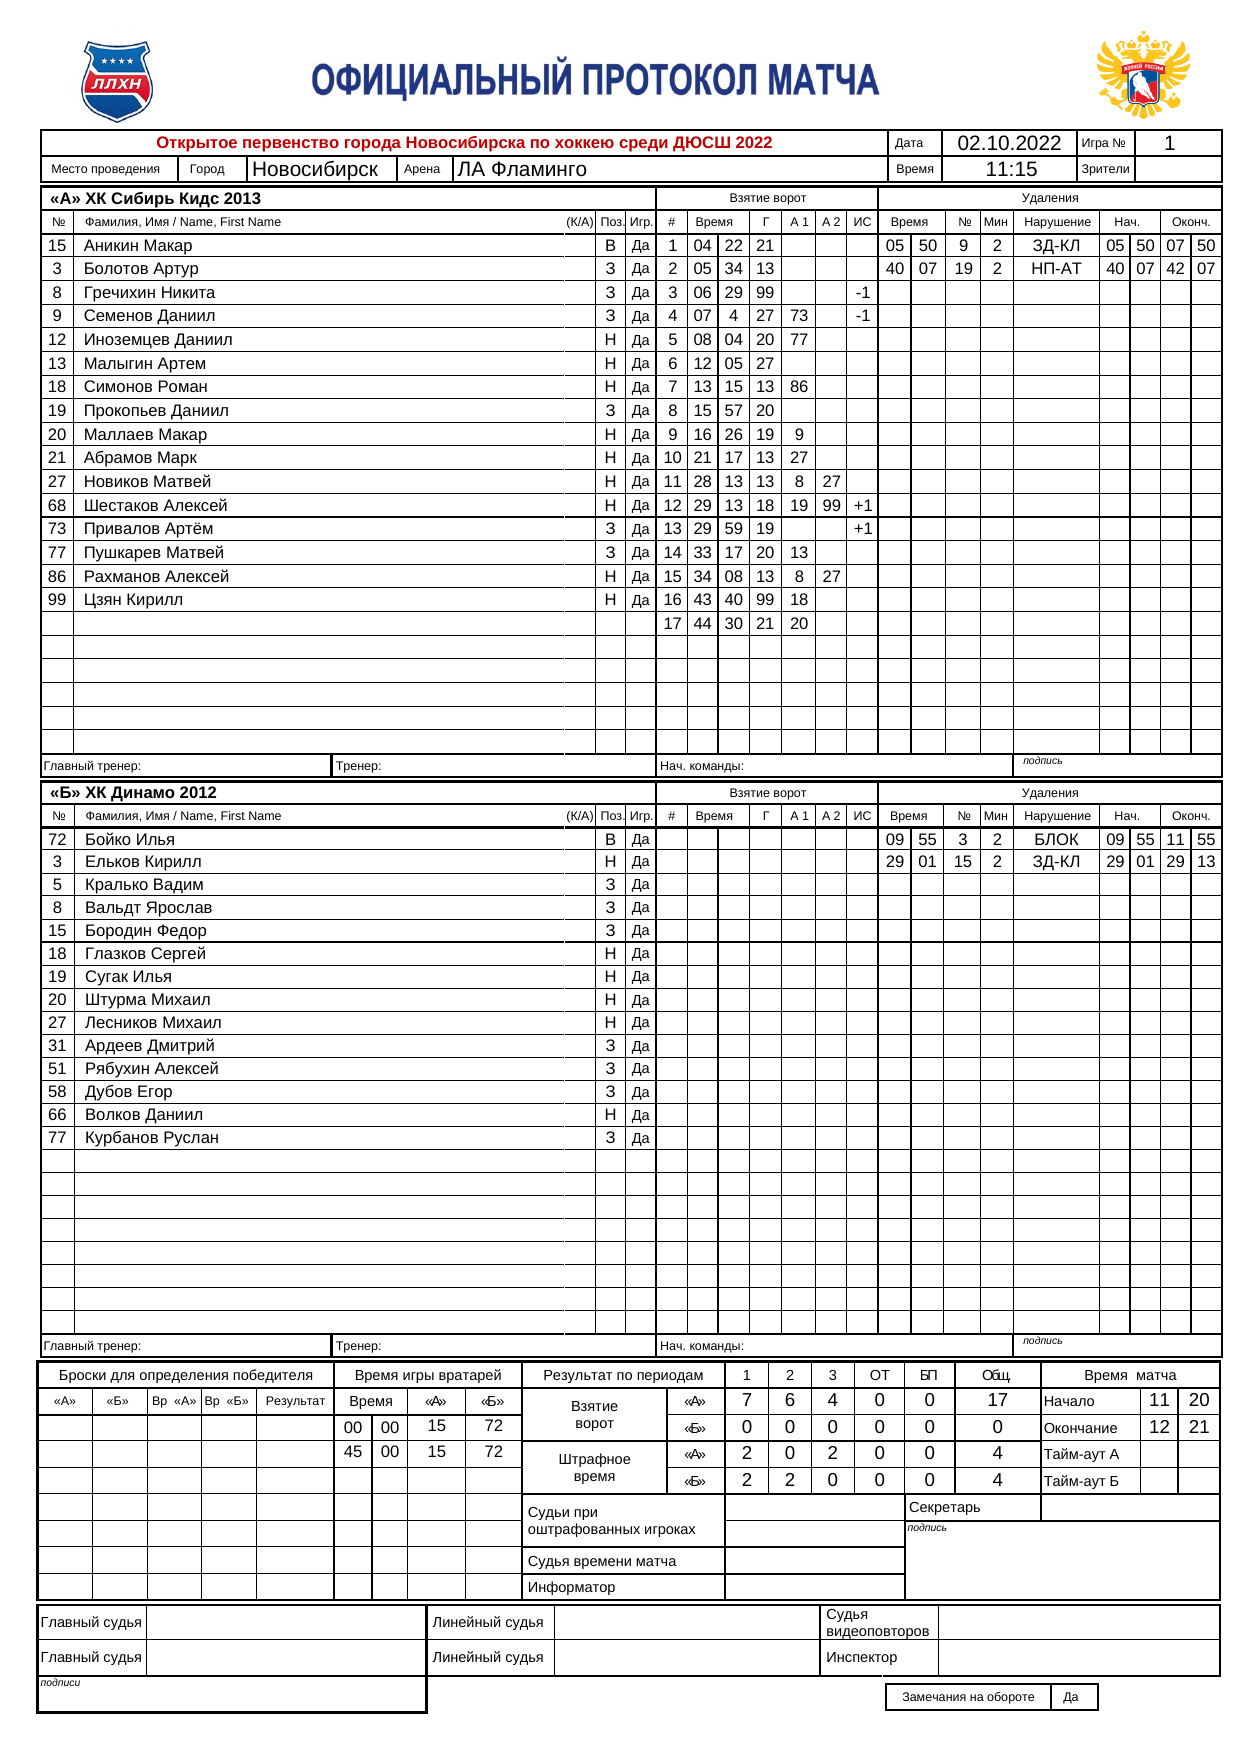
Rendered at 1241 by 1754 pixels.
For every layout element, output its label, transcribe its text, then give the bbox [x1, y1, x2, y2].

table_cell [688, 730, 717, 753]
table_cell [879, 1288, 910, 1310]
table_cell [1100, 730, 1129, 753]
table_cell 29 [1100, 850, 1129, 872]
table_cell [981, 470, 1013, 493]
table_cell 08 [719, 565, 749, 587]
table_cell Поз. [596, 211, 625, 233]
table_cell Да [626, 874, 655, 895]
table_cell [1014, 659, 1099, 682]
table_cell [1014, 518, 1099, 540]
table_cell [1131, 943, 1160, 964]
table_cell Н [596, 1012, 625, 1033]
table_cell З [596, 305, 625, 327]
table_cell 34 [688, 565, 717, 587]
table_cell 01 [1131, 850, 1160, 872]
table_cell 57 [719, 399, 749, 422]
table_cell [750, 920, 781, 941]
table_cell [555, 1606, 819, 1639]
table_cell [816, 588, 846, 611]
table_cell З [596, 518, 625, 540]
table_cell Штурма Михаил [75, 989, 564, 1011]
table_cell Арена [398, 157, 452, 181]
table_cell [981, 943, 1013, 964]
table_cell [1014, 446, 1099, 469]
table_cell [847, 1035, 877, 1057]
table_cell [1014, 1150, 1099, 1172]
table_cell [816, 1058, 846, 1079]
picture [5, 28, 1197, 129]
table_cell [946, 376, 980, 398]
table_cell [1100, 1104, 1129, 1126]
table_cell [202, 1574, 256, 1599]
table_cell Иноземцев Даниил [74, 328, 564, 351]
table_cell [750, 989, 781, 1011]
table_cell [555, 1640, 819, 1675]
table_cell [981, 920, 1013, 941]
table_cell 08 [688, 328, 717, 351]
table_cell [657, 920, 687, 941]
table_cell [816, 920, 846, 941]
table_cell Ардеев Дмитрий [75, 1035, 564, 1057]
table_cell [596, 1288, 625, 1310]
table_cell [879, 659, 910, 682]
table_cell [912, 1196, 943, 1218]
table_cell [1131, 707, 1160, 729]
table_cell [1014, 305, 1099, 327]
table_cell 05 [719, 352, 749, 374]
table_cell [981, 565, 1013, 587]
table_cell 15 [944, 850, 980, 872]
table_cell 1 [657, 235, 687, 256]
table_cell [879, 1012, 910, 1033]
table_cell [1014, 707, 1099, 729]
table_cell [816, 966, 846, 987]
table_cell Вр «Б» [202, 1389, 256, 1413]
table_cell «Б» [93, 1389, 147, 1413]
table_cell [1014, 1058, 1099, 1079]
table_cell [981, 352, 1013, 374]
table_cell [883, 1677, 1220, 1681]
table_cell [1100, 896, 1129, 918]
table_cell 20 [750, 541, 781, 564]
table_cell [912, 518, 945, 540]
table_cell А 2 [816, 805, 846, 826]
table_header Броски для определения победителя [39, 1363, 333, 1387]
table_cell 07 [1161, 235, 1190, 256]
table_cell 17 [956, 1389, 1040, 1413]
table_cell [981, 328, 1013, 351]
table_cell [565, 328, 595, 351]
table_cell 45 [335, 1441, 371, 1467]
table_cell 17 [719, 446, 749, 469]
table_cell ЗД-КЛ [1014, 850, 1099, 872]
table_cell 68 [42, 494, 73, 516]
table_cell [912, 612, 945, 634]
table_cell Ельков Кирилл [75, 850, 564, 872]
table_cell 2 [726, 1468, 768, 1493]
table_cell [816, 1127, 846, 1149]
table_cell [1136, 157, 1221, 181]
table_cell [1161, 989, 1190, 1011]
table_cell [1100, 874, 1129, 895]
table_cell [816, 1311, 846, 1333]
table_cell [42, 707, 73, 729]
table_cell [944, 1127, 980, 1149]
table_cell [1131, 494, 1160, 516]
table_cell [719, 636, 749, 658]
table_cell [1131, 1150, 1160, 1172]
table_cell Да [626, 328, 655, 351]
table_cell БЛОК [1014, 829, 1099, 849]
table_cell [1014, 376, 1099, 398]
table_cell 22 [719, 235, 749, 256]
table_cell [719, 920, 749, 941]
table_cell [879, 1311, 910, 1333]
table_cell [1161, 328, 1190, 351]
table_cell 73 [42, 518, 73, 540]
table_cell [1131, 1058, 1160, 1079]
table_cell Зрители [1078, 157, 1134, 181]
table_cell [981, 1035, 1013, 1057]
table_cell 9 [42, 305, 73, 327]
table_cell [782, 352, 815, 374]
table_cell [1131, 1081, 1160, 1103]
table_cell [1014, 989, 1099, 1011]
table_cell [1131, 1035, 1160, 1057]
table_cell 26 [719, 423, 749, 445]
table_cell [719, 1288, 749, 1310]
table_cell Да [626, 1058, 655, 1079]
table_cell [726, 1548, 904, 1573]
table_cell [688, 1196, 717, 1218]
table_cell [596, 1173, 625, 1195]
table_cell [939, 1606, 1219, 1639]
table_cell [1014, 1012, 1099, 1033]
table_cell [946, 518, 980, 540]
table_cell [782, 1127, 815, 1149]
table_cell [408, 1521, 465, 1546]
table_cell [1100, 588, 1129, 611]
table_cell 40 [879, 257, 910, 280]
table_header Взятие ворот [657, 188, 877, 209]
table_cell [944, 943, 980, 964]
table_cell [565, 730, 595, 753]
table_cell ЛА Фламинго [454, 157, 887, 181]
table_cell [912, 730, 945, 753]
table_cell № [944, 805, 980, 826]
table_cell Да [626, 1104, 655, 1126]
table_cell [944, 874, 980, 895]
table_cell [782, 235, 815, 256]
table_cell [816, 896, 846, 918]
table_cell [1161, 376, 1190, 398]
table_cell [626, 659, 655, 682]
table_cell [657, 730, 687, 753]
table_cell [148, 1441, 201, 1467]
table_cell [1192, 1219, 1221, 1241]
table_cell Тренер: [333, 755, 655, 776]
table_cell 55 [1192, 829, 1221, 849]
table_cell Да [626, 1127, 655, 1149]
table_header Игра № [1078, 131, 1134, 155]
table_cell [1161, 541, 1190, 564]
table_cell [565, 896, 595, 918]
table_cell [981, 1127, 1013, 1149]
table_cell [879, 920, 910, 941]
table_cell [75, 1288, 564, 1310]
table_cell [879, 494, 910, 516]
table_cell [981, 896, 1013, 918]
table_cell [408, 1574, 465, 1599]
table_cell [879, 423, 910, 445]
table_cell Волков Даниил [75, 1104, 564, 1126]
table_cell [688, 1035, 717, 1057]
table_cell [816, 281, 846, 303]
table_cell [981, 588, 1013, 611]
table_cell 09 [1100, 829, 1129, 849]
table_cell [944, 1150, 980, 1172]
table_cell [912, 328, 945, 351]
table_cell [847, 588, 877, 611]
table_cell [816, 1173, 846, 1195]
table_cell [816, 1288, 846, 1310]
table_cell Н [596, 989, 625, 1011]
table_cell [782, 989, 815, 1011]
table_cell [42, 1219, 74, 1241]
table_cell 19 [42, 966, 74, 987]
table_cell [657, 1081, 687, 1103]
table_cell [816, 399, 846, 422]
table_cell Привалов Артём [74, 518, 564, 540]
table_cell [147, 1606, 425, 1639]
table_cell [657, 1311, 687, 1333]
table_cell [944, 1035, 980, 1057]
table_cell [1131, 920, 1160, 941]
table_cell 14 [657, 541, 687, 564]
table_cell подпись [1014, 755, 1221, 776]
table_cell -1 [847, 305, 877, 327]
table_cell [879, 1173, 910, 1195]
table_cell 3 [944, 829, 980, 849]
table_cell [847, 1104, 877, 1126]
table_cell [626, 1196, 655, 1218]
table_cell [816, 829, 846, 849]
table_cell Г [750, 805, 781, 826]
table_cell 43 [688, 588, 717, 611]
table_cell [750, 707, 781, 729]
table_cell [981, 1058, 1013, 1079]
table_header 2 [769, 1363, 811, 1387]
table_cell [39, 1574, 92, 1599]
table_cell 0 [812, 1468, 854, 1493]
table_cell 04 [688, 235, 717, 256]
table_cell Штрафное время [523, 1442, 666, 1493]
table_cell 20 [1179, 1389, 1219, 1413]
table_cell Время [688, 805, 749, 826]
table_cell [847, 470, 877, 493]
table_cell [847, 1265, 877, 1287]
table_cell Время [889, 157, 941, 181]
table_cell [750, 636, 781, 658]
table_cell [750, 1058, 781, 1079]
table_cell [719, 659, 749, 682]
table_cell [816, 1081, 846, 1103]
table_cell Н [596, 423, 625, 445]
table_cell 8 [42, 896, 74, 918]
table_cell [1131, 376, 1160, 398]
table_cell [750, 1012, 781, 1033]
table_cell [912, 636, 945, 658]
table_cell [688, 1242, 717, 1264]
table_cell [1161, 1242, 1190, 1264]
table_cell [688, 966, 717, 987]
table_cell [565, 1058, 595, 1079]
table_cell [944, 989, 980, 1011]
table_cell [946, 446, 980, 469]
table_cell [1014, 612, 1099, 634]
table_cell [1179, 1468, 1219, 1493]
table_cell [688, 1104, 717, 1126]
table_cell З [596, 1035, 625, 1057]
table_cell [782, 257, 815, 280]
table_cell [750, 1242, 781, 1264]
table_cell 0 [905, 1389, 954, 1413]
table_cell [750, 1150, 781, 1172]
table_cell [74, 636, 564, 658]
table_cell [981, 281, 1013, 303]
table_cell Да [626, 352, 655, 374]
table_cell [847, 989, 877, 1011]
table_cell [816, 707, 846, 729]
table_cell 29 [688, 518, 717, 540]
table_cell (К/А) [565, 211, 595, 233]
table_cell [1192, 1127, 1221, 1149]
table_cell 29 [688, 494, 717, 516]
table_cell 99 [42, 588, 73, 611]
table_cell 99 [750, 281, 781, 303]
table_cell [946, 636, 980, 658]
table_cell [1100, 494, 1129, 516]
table_cell «Б» [668, 1415, 724, 1440]
table_cell [816, 1035, 846, 1057]
table_cell Сугак Илья [75, 966, 564, 987]
table_cell [912, 683, 945, 706]
table_cell [981, 1265, 1013, 1287]
table_cell [74, 730, 564, 753]
table_cell 12 [1141, 1415, 1177, 1440]
table_cell [1131, 636, 1160, 658]
table_cell [657, 1035, 687, 1057]
table_cell Судья видеоповторов [821, 1606, 938, 1639]
table_cell [879, 1265, 910, 1287]
table_cell Да [626, 281, 655, 303]
table_cell [1014, 352, 1099, 374]
table_cell Время [879, 805, 943, 826]
table_cell 0 [905, 1415, 954, 1440]
table_cell [1131, 565, 1160, 587]
table_cell [719, 1196, 749, 1218]
table_cell 11 [657, 470, 687, 493]
table_cell В [596, 829, 625, 849]
table_cell Да [626, 920, 655, 941]
table_cell [42, 683, 73, 706]
table_cell 05 [1100, 235, 1129, 256]
table_cell [1161, 423, 1190, 445]
table_cell [719, 1219, 749, 1241]
table_cell 0 [855, 1442, 904, 1467]
table_cell [1131, 1012, 1160, 1033]
table_cell [847, 423, 877, 445]
table_cell [912, 1242, 943, 1264]
table_cell З [596, 1127, 625, 1149]
table_cell [565, 943, 595, 964]
table_cell [42, 730, 73, 753]
table_cell [944, 1219, 980, 1241]
table_cell [944, 1081, 980, 1103]
table_cell Главный судья [39, 1606, 146, 1639]
table_cell [847, 920, 877, 941]
table_cell Абрамов Марк [74, 446, 564, 469]
table_cell [688, 1173, 717, 1195]
table_cell [202, 1441, 256, 1467]
table_cell Линейный судья [428, 1640, 554, 1675]
table_cell [466, 1574, 521, 1599]
table_cell [912, 943, 943, 964]
table_cell [782, 683, 815, 706]
table_cell [912, 874, 943, 895]
table_cell [1161, 707, 1190, 729]
table_cell [93, 1494, 147, 1520]
table_cell 7 [726, 1389, 768, 1413]
table_cell [565, 612, 595, 634]
table_cell [1161, 588, 1190, 611]
table_cell Н [596, 494, 625, 516]
table_cell [981, 966, 1013, 987]
table_cell [565, 470, 595, 493]
table_cell [147, 1640, 425, 1675]
table_cell [847, 399, 877, 422]
table_cell [1161, 1288, 1190, 1310]
table_cell Кралько Вадим [75, 874, 564, 895]
table_cell [782, 1311, 815, 1333]
table_header Время игры вратарей [335, 1363, 521, 1387]
table_cell [719, 1265, 749, 1287]
table_cell Да [626, 1012, 655, 1033]
table_cell [750, 1311, 781, 1333]
table_cell 29 [879, 850, 910, 872]
table_cell [688, 707, 717, 729]
table_cell [782, 1035, 815, 1057]
table_cell Болотов Артур [74, 257, 564, 280]
table_cell [946, 541, 980, 564]
table_cell [1014, 565, 1099, 587]
table_cell [1161, 399, 1190, 422]
table_cell ЗД-КЛ [1014, 235, 1099, 256]
table_header Да [1052, 1685, 1097, 1709]
table_cell +1 [847, 518, 877, 540]
table_cell [879, 1127, 910, 1149]
table_cell [782, 1219, 815, 1241]
table_cell [596, 636, 625, 658]
table_cell [816, 305, 846, 327]
table_cell [565, 1288, 595, 1310]
table_cell [816, 1242, 846, 1264]
table_cell Да [626, 565, 655, 587]
table_cell [1192, 305, 1221, 327]
table_cell [912, 423, 945, 445]
table_cell [39, 1494, 92, 1520]
table_cell [879, 874, 910, 895]
table_cell [1192, 470, 1221, 493]
table_cell Окончание [1042, 1415, 1140, 1440]
table_cell [726, 1575, 904, 1599]
table_cell [596, 707, 625, 729]
table_cell [1131, 659, 1160, 682]
table_cell [847, 874, 877, 895]
table_cell 8 [657, 399, 687, 422]
table_cell [373, 1468, 407, 1493]
table_cell 12 [42, 328, 73, 351]
table_cell [847, 446, 877, 469]
table_cell [816, 518, 846, 540]
table_cell [626, 1242, 655, 1264]
table_cell Симонов Роман [74, 376, 564, 398]
table_cell 06 [688, 281, 717, 303]
table_cell [565, 423, 595, 445]
table_cell [719, 1012, 749, 1033]
table_cell 31 [42, 1035, 74, 1057]
table_cell [816, 1219, 846, 1241]
table_cell 27 [816, 470, 846, 493]
table_cell [688, 1311, 717, 1333]
table_cell [847, 1127, 877, 1149]
table_cell [1192, 943, 1221, 964]
table_cell 15 [408, 1416, 465, 1440]
table_cell [657, 943, 687, 964]
table_cell [657, 707, 687, 729]
table_cell [596, 730, 625, 753]
table_cell [657, 659, 687, 682]
table_cell [657, 1173, 687, 1195]
table_cell [879, 281, 910, 303]
table_cell [1131, 896, 1160, 918]
table_cell Шестаков Алексей [74, 494, 564, 516]
table_cell 21 [42, 446, 73, 469]
table_cell [373, 1521, 407, 1546]
table_cell [981, 494, 1013, 516]
table_cell [1131, 612, 1160, 634]
table_cell [257, 1547, 333, 1573]
table_cell [719, 989, 749, 1011]
table_cell 27 [816, 565, 846, 587]
table_cell [565, 989, 595, 1011]
table_cell [912, 707, 945, 729]
table_cell [1100, 612, 1129, 634]
table_cell [816, 989, 846, 1011]
table_cell [782, 399, 815, 422]
table_cell [719, 730, 749, 753]
table_cell [565, 1012, 595, 1033]
table_cell [1131, 305, 1160, 327]
table_cell 4 [956, 1442, 1040, 1467]
table_cell [335, 1494, 371, 1520]
table_cell 27 [750, 305, 781, 327]
table_cell Тренер: [333, 1335, 655, 1356]
table_cell [946, 494, 980, 516]
table_cell [626, 1311, 655, 1333]
table_cell Н [596, 470, 625, 493]
table_cell 77 [42, 1127, 74, 1149]
table_cell [1100, 683, 1129, 706]
table_cell [1192, 1150, 1221, 1172]
table_cell [335, 1547, 371, 1573]
table_cell [1161, 1012, 1190, 1033]
table_cell [1099, 1682, 1220, 1711]
table_cell [373, 1494, 407, 1520]
table_cell Да [626, 235, 655, 256]
table_cell [847, 829, 877, 849]
table_cell [750, 683, 781, 706]
table_cell [1100, 376, 1129, 398]
table_cell [879, 1081, 910, 1103]
table_cell [1014, 423, 1099, 445]
table_cell [1100, 943, 1129, 964]
table_cell [596, 659, 625, 682]
table_cell [596, 1265, 625, 1287]
table_cell Н [596, 565, 625, 587]
table_cell 73 [782, 305, 815, 327]
table_cell Игр. [626, 211, 655, 233]
table_cell [879, 966, 910, 987]
table_cell Нач. команды: [657, 755, 1012, 776]
table_cell [688, 683, 717, 706]
table_header Открытое первенство города Новосибирска по хоккею среди ДЮСШ 2022 [42, 131, 887, 155]
table_cell «А» [668, 1442, 724, 1467]
table_cell [816, 328, 846, 351]
table_cell 20 [42, 423, 73, 445]
table_cell Г [750, 211, 781, 233]
table_cell [847, 235, 877, 256]
table_cell [626, 636, 655, 658]
table_cell № [42, 805, 74, 826]
table_cell [719, 1150, 749, 1172]
table_cell [626, 1173, 655, 1195]
table_cell Глазков Сергей [75, 943, 564, 964]
table_cell 13 [719, 494, 749, 516]
table_cell [750, 966, 781, 987]
table_cell [912, 1012, 943, 1033]
table_cell [1014, 636, 1099, 658]
table_cell [1161, 1219, 1190, 1241]
table_cell В [596, 235, 625, 256]
table_cell [939, 1640, 1219, 1675]
table_cell 0 [812, 1415, 854, 1440]
table_cell [879, 565, 910, 587]
table_cell [750, 1081, 781, 1103]
table_cell 7 [657, 376, 687, 398]
table_cell [688, 1081, 717, 1103]
table_cell [565, 257, 595, 280]
table_cell [1131, 328, 1160, 351]
table_cell [1131, 281, 1160, 303]
table_cell 07 [912, 257, 945, 280]
table_cell [879, 446, 910, 469]
table_cell [847, 612, 877, 634]
table_cell [879, 896, 910, 918]
table_cell [75, 1242, 564, 1264]
table_cell 18 [42, 376, 73, 398]
table_cell Малыгин Артем [74, 352, 564, 374]
table_header «А» ХК Сибирь Кидс 2013 [42, 188, 655, 209]
table_cell [1131, 1265, 1160, 1287]
table_cell Бородин Федор [75, 920, 564, 941]
table_cell [1161, 1265, 1190, 1287]
table_header Замечания на обороте [887, 1685, 1050, 1709]
table_cell 55 [1131, 829, 1160, 849]
table_cell 66 [42, 1104, 74, 1126]
table_cell [1014, 896, 1099, 918]
table_cell 12 [657, 494, 687, 516]
table_cell [1100, 1035, 1129, 1057]
table_cell [946, 683, 980, 706]
table_cell 11:15 [943, 157, 1076, 181]
table_cell [257, 1416, 333, 1440]
table_cell [847, 1311, 877, 1333]
table_cell [466, 1547, 521, 1573]
table_cell [1131, 874, 1160, 895]
table_cell 9 [946, 235, 980, 256]
table_cell 27 [782, 446, 815, 469]
table_cell [981, 636, 1013, 658]
table_cell [719, 850, 749, 872]
table_cell 77 [42, 541, 73, 564]
table_header Удаления [879, 783, 1221, 803]
table_cell [816, 1150, 846, 1172]
table_cell [719, 1058, 749, 1079]
table_cell А 2 [816, 211, 846, 233]
table_cell [847, 1242, 877, 1264]
table_cell [1131, 588, 1160, 611]
table_cell 20 [750, 399, 781, 422]
table_cell [719, 1173, 749, 1195]
table_cell Судья времени матча [523, 1548, 724, 1573]
table_cell НП-АТ [1014, 257, 1099, 280]
table_cell Да [626, 829, 655, 849]
table_cell [565, 494, 595, 516]
table_cell [688, 829, 717, 849]
table_cell [1014, 943, 1099, 964]
table_cell [981, 446, 1013, 469]
table_cell [1192, 966, 1221, 987]
table_cell [981, 1196, 1013, 1218]
table_cell [466, 1468, 521, 1493]
table_cell 2 [769, 1468, 811, 1493]
table_cell [657, 850, 687, 872]
table_cell Да [626, 966, 655, 987]
table_cell [912, 399, 945, 422]
table_cell Нач. [1100, 211, 1160, 233]
table_cell [816, 423, 846, 445]
table_cell [879, 352, 910, 374]
table_cell [202, 1416, 256, 1440]
table_cell 12 [688, 352, 717, 374]
table_cell [1192, 730, 1221, 753]
table_cell [596, 1242, 625, 1264]
table_cell [847, 730, 877, 753]
table_cell [981, 1081, 1013, 1103]
table_cell [148, 1494, 201, 1520]
table_cell [1131, 1311, 1160, 1333]
table_cell [1161, 352, 1190, 374]
table_cell [1192, 352, 1221, 374]
table_cell № [42, 211, 73, 233]
table_cell Взятие ворот [523, 1389, 666, 1440]
table_cell [335, 1468, 371, 1493]
table_cell [1100, 920, 1129, 941]
table_cell [373, 1574, 407, 1599]
table_cell [1192, 423, 1221, 445]
table_cell [1161, 659, 1190, 682]
table_cell «А» [408, 1389, 465, 1413]
table_cell [1192, 1311, 1221, 1333]
table_cell [946, 399, 980, 422]
table_cell 77 [782, 328, 815, 351]
table_cell Гречихин Никита [74, 281, 564, 303]
table_cell [847, 1173, 877, 1195]
table_cell [981, 707, 1013, 729]
table_cell [688, 636, 717, 658]
table_cell [1161, 565, 1190, 587]
table_cell З [596, 541, 625, 564]
table_cell [981, 1012, 1013, 1033]
table_cell [879, 730, 910, 753]
table_cell [981, 1311, 1013, 1333]
table_cell Город [179, 157, 246, 181]
table_cell [1100, 305, 1129, 327]
table_cell [912, 920, 943, 941]
table_cell [944, 1058, 980, 1079]
table_cell Прокопьев Даниил [74, 399, 564, 422]
table_cell [946, 305, 980, 327]
table_cell [879, 683, 910, 706]
table_cell [944, 1104, 980, 1126]
table_cell [148, 1521, 201, 1546]
table_cell 27 [42, 1012, 74, 1033]
table_cell [946, 588, 980, 611]
table_cell [1141, 1468, 1177, 1493]
table_cell [1192, 707, 1221, 729]
table_cell [719, 1127, 749, 1149]
table_cell [981, 541, 1013, 564]
table_cell [726, 1495, 904, 1520]
table_cell [565, 281, 595, 303]
table_cell Инспектор [821, 1640, 938, 1675]
table_cell [657, 1127, 687, 1149]
table_cell Судьи при оштрафованных игроках [523, 1495, 724, 1546]
table_cell [946, 730, 980, 753]
table_cell [946, 659, 980, 682]
table_cell 13 [657, 518, 687, 540]
table_cell [981, 1219, 1013, 1241]
table_cell Маллаев Макар [74, 423, 564, 445]
table_cell [688, 874, 717, 895]
table_cell 20 [782, 612, 815, 634]
table_cell 30 [719, 612, 749, 634]
table_cell [626, 1288, 655, 1310]
table_cell [1014, 1104, 1099, 1126]
table_cell [879, 470, 910, 493]
table_cell [657, 1150, 687, 1172]
table_cell Н [596, 376, 625, 398]
table_header Удаления [879, 188, 1221, 209]
table_cell [719, 707, 749, 729]
table_cell [719, 874, 749, 895]
table_cell [1192, 588, 1221, 611]
table_cell Время [335, 1389, 407, 1413]
table_cell [1131, 966, 1160, 987]
table_cell [1161, 281, 1190, 303]
table_cell Главный судья [39, 1640, 146, 1675]
table_cell [75, 1219, 564, 1241]
table_cell [1161, 446, 1190, 469]
table_cell [847, 565, 877, 587]
table_cell [1014, 494, 1099, 516]
table_cell 15 [408, 1441, 465, 1467]
table_cell [981, 399, 1013, 422]
table_cell 16 [657, 588, 687, 611]
table_cell [750, 1265, 781, 1287]
table_cell [466, 1494, 521, 1520]
table_cell [596, 1219, 625, 1241]
table_cell Оконч. [1161, 805, 1221, 826]
table_cell [879, 636, 910, 658]
table_cell [596, 683, 625, 706]
table_cell [912, 1288, 943, 1310]
table_cell [1014, 920, 1099, 941]
table_cell 2 [981, 257, 1013, 280]
table_cell [657, 1242, 687, 1264]
table_cell [782, 1150, 815, 1172]
table_cell [93, 1416, 147, 1440]
table_cell [981, 518, 1013, 540]
table_cell Главный тренер: [42, 755, 330, 776]
table_cell З [596, 281, 625, 303]
table_cell [1131, 1242, 1160, 1264]
table_cell [565, 1035, 595, 1057]
table_cell [750, 730, 781, 753]
table_cell Бойко Илья [75, 829, 564, 849]
table_cell [847, 636, 877, 658]
table_cell [944, 896, 980, 918]
table_cell 20 [750, 328, 781, 351]
table_cell 00 [373, 1416, 407, 1440]
table_cell [1131, 730, 1160, 753]
table_cell [782, 943, 815, 964]
table_cell [565, 1242, 595, 1264]
table_cell [816, 376, 846, 398]
table_cell [912, 541, 945, 564]
table_cell Пушкарев Матвей [74, 541, 564, 564]
table_cell [565, 399, 595, 422]
table_cell [1161, 1104, 1190, 1126]
table_cell [688, 659, 717, 682]
table_cell Н [596, 352, 625, 374]
table_cell 05 [879, 235, 910, 256]
table_cell [912, 989, 943, 1011]
table_cell [719, 943, 749, 964]
table_cell [42, 1242, 74, 1264]
table_cell [1100, 1081, 1129, 1103]
table_header Дата [889, 131, 941, 155]
table_cell Н [596, 1104, 625, 1126]
table_cell [981, 612, 1013, 634]
table_cell подпись [906, 1522, 1219, 1599]
table_cell 72 [466, 1441, 521, 1467]
table_cell 00 [335, 1416, 371, 1440]
table_cell 0 [769, 1442, 811, 1467]
table_cell [750, 1035, 781, 1057]
table_cell 8 [782, 565, 815, 587]
table_cell [257, 1521, 333, 1546]
table_cell [688, 1058, 717, 1079]
table_cell 3 [42, 850, 74, 872]
table_cell [657, 874, 687, 895]
table_header БП [905, 1363, 954, 1387]
table_cell [565, 352, 595, 374]
table_cell [657, 829, 687, 849]
table_cell [816, 541, 846, 564]
table_cell [1161, 1150, 1190, 1172]
table_cell [1192, 896, 1221, 918]
table_cell 19 [750, 423, 781, 445]
table_cell [565, 659, 595, 682]
table_cell 40 [1100, 257, 1129, 280]
table_cell [657, 966, 687, 987]
table_cell 99 [750, 588, 781, 611]
table_cell [981, 989, 1013, 1011]
table_cell 0 [769, 1415, 811, 1440]
table_cell [1100, 707, 1129, 729]
table_cell [816, 683, 846, 706]
table_cell [565, 850, 595, 872]
table_cell 18 [750, 494, 781, 516]
table_cell [1141, 1441, 1177, 1467]
table_cell [782, 1012, 815, 1033]
table_cell [688, 1127, 717, 1149]
table_cell [1131, 423, 1160, 445]
table_cell [565, 518, 595, 540]
table_cell [657, 1219, 687, 1241]
table_cell [782, 281, 815, 303]
table_cell 18 [782, 588, 815, 611]
table_cell З [596, 257, 625, 280]
table_cell [879, 1150, 910, 1172]
table_cell [750, 659, 781, 682]
table_cell Вр «А» [148, 1389, 201, 1413]
table_cell Да [626, 1081, 655, 1103]
table_cell [847, 1219, 877, 1241]
table_cell [565, 1311, 595, 1333]
table_cell [1100, 1058, 1129, 1079]
table_cell [1100, 659, 1129, 682]
table_cell Да [626, 423, 655, 445]
table_cell [750, 896, 781, 918]
table_cell [782, 920, 815, 941]
table_cell [912, 1035, 943, 1057]
table_cell 0 [855, 1415, 904, 1440]
table_cell 2 [981, 829, 1013, 849]
table_cell [1100, 399, 1129, 422]
table_cell [981, 683, 1013, 706]
table_cell [1131, 399, 1160, 422]
table_cell Н [596, 328, 625, 351]
table_cell [782, 659, 815, 682]
table_cell Мин [981, 211, 1013, 233]
table_cell Секретарь [906, 1495, 1040, 1520]
table_cell [750, 943, 781, 964]
table_cell Н [596, 446, 625, 469]
table_cell [1192, 920, 1221, 941]
table_cell [981, 1288, 1013, 1310]
table_cell Результат [257, 1389, 333, 1413]
table_cell [93, 1547, 147, 1573]
table_cell [39, 1547, 92, 1573]
table_cell Рябухин Алексей [75, 1058, 564, 1079]
table_cell [39, 1441, 92, 1467]
table_cell [1014, 683, 1099, 706]
table_cell [1042, 1495, 1219, 1520]
table_cell [782, 1265, 815, 1287]
table_cell [1192, 989, 1221, 1011]
table_cell [879, 328, 910, 351]
table_cell [912, 966, 943, 987]
table_cell [1100, 470, 1129, 493]
table_cell [782, 730, 815, 753]
table_cell [1100, 966, 1129, 987]
table_cell [782, 829, 815, 849]
table_cell З [596, 1081, 625, 1103]
table_cell [946, 423, 980, 445]
table_cell [944, 1242, 980, 1264]
table_cell [879, 399, 910, 422]
table_cell [847, 328, 877, 351]
table_cell [565, 707, 595, 729]
table_cell [1100, 1173, 1129, 1195]
table_cell [1100, 1288, 1129, 1310]
table_cell [847, 376, 877, 398]
table_cell [1131, 1127, 1160, 1149]
table_cell Аникин Макар [74, 235, 564, 256]
table_cell 01 [912, 850, 943, 872]
table_cell [257, 1494, 333, 1520]
table_cell [847, 1196, 877, 1218]
table_cell [946, 352, 980, 374]
table_cell Рахманов Алексей [74, 565, 564, 587]
table_cell 15 [42, 920, 74, 941]
table_cell [75, 1173, 564, 1195]
table_cell 17 [719, 541, 749, 564]
table_cell [816, 352, 846, 374]
table_cell [847, 257, 877, 280]
table_cell [1100, 989, 1129, 1011]
table_cell 19 [42, 399, 73, 422]
table_cell Да [626, 541, 655, 564]
table_cell [782, 1173, 815, 1195]
table_cell [1192, 494, 1221, 516]
table_cell [93, 1521, 147, 1546]
table_cell [944, 920, 980, 941]
table_cell [1100, 518, 1129, 540]
table_cell [596, 1311, 625, 1333]
table_cell 21 [1179, 1415, 1219, 1440]
table_cell [782, 896, 815, 918]
table_cell Да [626, 376, 655, 398]
table_cell [688, 920, 717, 941]
table_cell [912, 565, 945, 587]
table_cell 15 [688, 399, 717, 422]
table_cell [596, 1150, 625, 1172]
table_cell [944, 966, 980, 987]
table_cell 50 [1131, 235, 1160, 256]
table_cell [1192, 518, 1221, 540]
table_cell [1192, 874, 1221, 895]
table_cell [657, 1058, 687, 1079]
table_cell 2 [812, 1442, 854, 1467]
table_cell [565, 305, 595, 327]
table_cell 51 [42, 1058, 74, 1079]
table_cell [39, 1416, 92, 1440]
table_cell [782, 1288, 815, 1310]
table_cell [879, 1242, 910, 1264]
table_cell Фамилия, Имя / Name, First Name [75, 805, 565, 826]
table_cell [981, 1104, 1013, 1126]
table_cell [1161, 730, 1190, 753]
table_cell [847, 659, 877, 682]
table_cell [626, 1265, 655, 1287]
table_cell Нач. команды: [657, 1335, 1012, 1356]
table_cell [981, 305, 1013, 327]
table_cell [944, 1265, 980, 1287]
table_cell Линейный судья [428, 1606, 554, 1639]
table_cell Н [596, 850, 625, 872]
table_cell [1131, 989, 1160, 1011]
table_cell [1014, 588, 1099, 611]
table_cell 33 [688, 541, 717, 564]
table_cell [912, 588, 945, 611]
table_cell [373, 1547, 407, 1573]
table_cell [657, 989, 687, 1011]
table_cell [1192, 1035, 1221, 1057]
table_cell подписи [39, 1677, 425, 1711]
table_cell [782, 636, 815, 658]
table_cell [750, 1173, 781, 1195]
table_cell [879, 707, 910, 729]
table_cell [626, 730, 655, 753]
table_cell [565, 541, 595, 564]
table_cell [912, 305, 945, 327]
table_header 1 [726, 1363, 768, 1387]
table_cell [1100, 423, 1129, 445]
table_cell [1100, 1311, 1129, 1333]
table_cell [565, 1127, 595, 1149]
table_cell [847, 352, 877, 374]
table_cell «Б » [466, 1389, 521, 1413]
table_cell [1131, 518, 1160, 540]
table_cell [257, 1574, 333, 1599]
table_cell [847, 683, 877, 706]
table_cell Тайм-аут А [1042, 1441, 1140, 1467]
table_cell [626, 612, 655, 634]
table_cell 5 [657, 328, 687, 351]
table_cell [74, 612, 564, 634]
table_cell [816, 874, 846, 895]
table_cell [148, 1416, 201, 1440]
table_cell [750, 1219, 781, 1241]
table_cell [148, 1468, 201, 1493]
table_cell Лесников Михаил [75, 1012, 564, 1033]
table_cell [719, 1081, 749, 1103]
table_cell 21 [688, 446, 717, 469]
table_cell 07 [1131, 257, 1160, 280]
table_cell 13 [750, 257, 781, 280]
table_cell [1014, 541, 1099, 564]
table_cell [879, 1058, 910, 1079]
table_cell [879, 376, 910, 398]
table_cell [981, 423, 1013, 445]
table_cell ИС [847, 805, 877, 826]
table_cell [816, 1012, 846, 1033]
table_cell [981, 1150, 1013, 1172]
table_cell Начало [1042, 1389, 1140, 1413]
table_cell [408, 1494, 465, 1520]
table_cell [912, 1219, 943, 1241]
table_cell Н [596, 966, 625, 987]
table_header Взятие ворот [657, 783, 877, 803]
table_cell [816, 1104, 846, 1126]
table_cell [688, 943, 717, 964]
table_cell [816, 612, 846, 634]
table_cell [750, 1104, 781, 1126]
table_cell Да [626, 1035, 655, 1057]
table_cell [1014, 1219, 1099, 1241]
table_cell [565, 588, 595, 611]
table_cell Да [626, 446, 655, 469]
table_cell [1014, 1081, 1099, 1103]
table_cell 13 [750, 565, 781, 587]
table_cell 13 [750, 470, 781, 493]
table_cell [816, 1265, 846, 1287]
table_cell [42, 659, 73, 682]
table_cell 21 [750, 235, 781, 256]
table_cell [782, 966, 815, 987]
table_cell [782, 518, 815, 540]
table_cell [42, 1288, 74, 1310]
table_cell [1192, 565, 1221, 587]
table_cell 3 [42, 257, 73, 280]
table_cell [565, 1104, 595, 1126]
table_cell 07 [1192, 257, 1221, 280]
table_cell [1014, 1265, 1099, 1287]
table_header Результат по периодам [523, 1363, 724, 1387]
table_cell 8 [782, 470, 815, 493]
table_cell [42, 1150, 74, 1172]
table_cell [428, 1677, 882, 1711]
table_cell [1014, 874, 1099, 895]
table_cell [1161, 1127, 1190, 1149]
table_cell Нач. [1100, 805, 1160, 826]
table_cell 21 [750, 612, 781, 634]
table_cell [565, 920, 595, 941]
table_cell [565, 683, 595, 706]
table_cell 0 [855, 1468, 904, 1493]
table_cell [1161, 920, 1190, 941]
table_cell 72 [466, 1416, 521, 1440]
table_cell [1100, 565, 1129, 587]
table_cell [688, 989, 717, 1011]
table_cell 19 [782, 494, 815, 516]
table_cell [626, 683, 655, 706]
table_cell 13 [1192, 850, 1221, 872]
table_cell 13 [782, 541, 815, 564]
table_cell [202, 1494, 256, 1520]
table_cell Да [626, 399, 655, 422]
table_cell [946, 612, 980, 634]
table_cell [912, 659, 945, 682]
table_cell [1100, 541, 1129, 564]
table_cell [1192, 399, 1221, 422]
table_cell [1100, 352, 1129, 374]
table_cell Курбанов Руслан [75, 1127, 564, 1149]
table_cell [1161, 636, 1190, 658]
table_cell 72 [42, 829, 74, 849]
table_cell [847, 1012, 877, 1033]
table_cell [565, 636, 595, 658]
table_cell [1161, 896, 1190, 918]
table_cell [816, 730, 846, 753]
table_cell 5 [42, 874, 74, 895]
table_cell 13 [42, 352, 73, 374]
table_cell [1100, 636, 1129, 658]
table_cell [1014, 730, 1099, 753]
table_cell [912, 1081, 943, 1103]
table_cell [946, 470, 980, 493]
table_cell Нарушение [1014, 805, 1099, 826]
table_cell [75, 1311, 564, 1333]
table_cell Да [626, 518, 655, 540]
table_cell [946, 328, 980, 351]
table_cell Да [626, 470, 655, 493]
table_cell 04 [719, 328, 749, 351]
table_cell «Б» [668, 1468, 724, 1493]
table_cell [912, 376, 945, 398]
table_cell 11 [1161, 829, 1190, 849]
table_cell 13 [688, 376, 717, 398]
table_cell [782, 874, 815, 895]
table_cell [879, 588, 910, 611]
table_cell [1100, 1265, 1129, 1287]
table_cell [657, 1288, 687, 1310]
table_cell Цзян Кирилл [74, 588, 564, 611]
table_header 02.10.2022 [943, 131, 1076, 155]
table_cell [42, 612, 73, 634]
table_cell [1161, 494, 1190, 516]
table_header Время матча [1042, 1363, 1219, 1387]
table_cell [1131, 541, 1160, 564]
table_cell Да [626, 257, 655, 280]
table_cell [626, 707, 655, 729]
table_header 1 [1136, 131, 1221, 155]
table_cell [1100, 1150, 1129, 1172]
table_cell Новосибирск [248, 157, 396, 181]
table_cell [816, 850, 846, 872]
table_cell Да [626, 588, 655, 611]
table_cell [257, 1468, 333, 1493]
table_cell [148, 1547, 201, 1573]
table_cell [408, 1547, 465, 1573]
table_cell +1 [847, 494, 877, 516]
table_cell «А» [39, 1389, 92, 1413]
table_cell [148, 1574, 201, 1599]
table_cell [944, 1288, 980, 1310]
table_cell 13 [750, 446, 781, 469]
table_cell Главный тренер: [42, 1335, 330, 1356]
table_cell [782, 707, 815, 729]
table_cell [74, 707, 564, 729]
table_cell Тайм-аут Б [1042, 1468, 1140, 1493]
table_cell [1131, 352, 1160, 374]
table_cell [944, 1012, 980, 1033]
table_cell [1161, 612, 1190, 634]
table_cell [912, 1104, 943, 1126]
table_cell [816, 257, 846, 280]
table_cell 20 [42, 989, 74, 1011]
table_cell [1100, 1196, 1129, 1218]
table_cell [1161, 943, 1190, 964]
table_cell [42, 1311, 74, 1333]
table_cell [1161, 1035, 1190, 1057]
table_cell [726, 1521, 904, 1546]
table_cell Да [626, 943, 655, 964]
table_cell Игр. [626, 805, 655, 826]
table_cell -1 [847, 281, 877, 303]
table_cell [1192, 636, 1221, 658]
table_cell [202, 1521, 256, 1546]
table_cell [565, 1173, 595, 1195]
table_cell [879, 541, 910, 564]
table_cell [879, 989, 910, 1011]
table_cell 11 [1141, 1389, 1177, 1413]
table_cell [1131, 446, 1160, 469]
table_cell Семенов Даниил [74, 305, 564, 327]
table_cell [565, 1265, 595, 1287]
table_cell 18 [42, 943, 74, 964]
table_header «Б» ХК Динамо 2012 [42, 783, 655, 803]
table_cell [944, 1173, 980, 1195]
table_cell 16 [688, 423, 717, 445]
table_cell [1161, 518, 1190, 540]
table_cell [1192, 1081, 1221, 1103]
table_cell [1014, 1196, 1099, 1218]
table_cell [202, 1468, 256, 1493]
table_cell [1131, 1219, 1160, 1241]
table_cell 58 [42, 1081, 74, 1103]
table_cell # [657, 211, 687, 233]
table_cell З [596, 896, 625, 918]
table_cell [912, 896, 943, 918]
table_cell 8 [42, 281, 73, 303]
table_cell [719, 896, 749, 918]
table_cell [1161, 1311, 1190, 1333]
table_cell [1131, 1173, 1160, 1195]
table_cell [688, 1288, 717, 1310]
table_cell [93, 1574, 147, 1599]
table_cell [847, 1058, 877, 1079]
table_cell [688, 896, 717, 918]
table_cell 0 [855, 1389, 904, 1413]
table_cell [750, 850, 781, 872]
table_cell [1161, 1196, 1190, 1218]
table_cell 09 [879, 829, 910, 849]
table_cell [1161, 683, 1190, 706]
table_cell [1179, 1441, 1219, 1467]
table_cell 86 [42, 565, 73, 587]
table_cell [912, 1173, 943, 1195]
table_cell [816, 446, 846, 469]
table_cell 4 [719, 305, 749, 327]
table_cell 3 [657, 281, 687, 303]
table_cell [719, 1242, 749, 1264]
table_cell Нарушение [1014, 211, 1099, 233]
table_cell [39, 1468, 92, 1493]
table_cell 50 [912, 235, 945, 256]
table_cell 34 [719, 257, 749, 280]
table_cell [1100, 446, 1129, 469]
table_cell 6 [769, 1389, 811, 1413]
table_cell [750, 1196, 781, 1218]
table_cell [782, 1104, 815, 1126]
table_cell [257, 1441, 333, 1467]
table_cell [1100, 1219, 1129, 1241]
table_cell [912, 494, 945, 516]
table_cell [75, 1150, 564, 1172]
table_cell 9 [657, 423, 687, 445]
table_cell [202, 1547, 256, 1573]
table_cell З [596, 920, 625, 941]
table_cell [565, 1219, 595, 1241]
table_cell 28 [688, 470, 717, 493]
table_cell [565, 966, 595, 987]
table_cell [565, 235, 595, 256]
table_cell 19 [946, 257, 980, 280]
table_cell [657, 1265, 687, 1287]
table_cell [912, 1058, 943, 1079]
table_cell 86 [782, 376, 815, 398]
table_cell [1192, 1012, 1221, 1033]
table_cell [847, 896, 877, 918]
table_cell 0 [956, 1415, 1040, 1440]
table_cell [74, 659, 564, 682]
table_header 3 [812, 1363, 854, 1387]
table_cell [335, 1521, 371, 1546]
table_cell [912, 1265, 943, 1287]
table_cell Новиков Матвей [74, 470, 564, 493]
table_cell [596, 612, 625, 634]
table_cell [879, 943, 910, 964]
table_cell 0 [905, 1468, 954, 1493]
table_cell [981, 874, 1013, 895]
table_cell Да [626, 850, 655, 872]
table_cell З [596, 399, 625, 422]
table_cell [782, 1058, 815, 1079]
table_cell [879, 612, 910, 634]
table_cell Фамилия, Имя / Name, First Name [74, 211, 565, 233]
table_cell [719, 966, 749, 987]
table_cell [1014, 1242, 1099, 1264]
table_cell 13 [719, 470, 749, 493]
table_cell 19 [750, 518, 781, 540]
table_cell [1192, 683, 1221, 706]
table_cell 2 [981, 235, 1013, 256]
table_cell [688, 1150, 717, 1172]
table_cell [1192, 376, 1221, 398]
table_cell [1192, 541, 1221, 564]
table_cell 00 [373, 1441, 407, 1467]
table_cell 40 [719, 588, 749, 611]
table_cell [946, 565, 980, 587]
table_cell [944, 1196, 980, 1218]
table_cell Время [688, 211, 749, 233]
table_cell [657, 683, 687, 706]
table_cell [93, 1441, 147, 1467]
table_cell [1192, 1058, 1221, 1079]
table_cell Да [626, 494, 655, 516]
table_cell [1014, 1288, 1099, 1310]
table_cell Дубов Егор [75, 1081, 564, 1103]
table_cell [1192, 659, 1221, 682]
table_cell [42, 1265, 74, 1287]
table_cell [1131, 683, 1160, 706]
table_cell [750, 874, 781, 895]
table_cell [912, 1127, 943, 1149]
table_cell [879, 305, 910, 327]
table_cell № [946, 211, 980, 233]
table_cell [912, 1311, 943, 1333]
table_cell Поз. [596, 805, 625, 826]
table_cell [565, 565, 595, 587]
table_cell З [596, 874, 625, 895]
table_cell [42, 636, 73, 658]
table_cell [750, 829, 781, 849]
table_cell [565, 376, 595, 398]
table_cell [946, 281, 980, 303]
table_cell [847, 1288, 877, 1310]
table_cell [1100, 328, 1129, 351]
table_cell [565, 874, 595, 895]
table_cell [657, 636, 687, 658]
table_cell 2 [981, 850, 1013, 872]
table_cell ИС [847, 211, 877, 233]
table_cell 4 [812, 1389, 854, 1413]
table_cell [944, 1311, 980, 1333]
table_cell Место проведения [42, 157, 177, 181]
table_cell [1161, 966, 1190, 987]
table_cell [847, 1150, 877, 1172]
table_cell 29 [719, 281, 749, 303]
table_cell 15 [719, 376, 749, 398]
table_cell [719, 683, 749, 706]
table_cell [1100, 1242, 1129, 1264]
table_cell 10 [657, 446, 687, 469]
table_cell [912, 281, 945, 303]
table_cell 4 [956, 1468, 1040, 1493]
table_cell 6 [657, 352, 687, 374]
table_cell [1192, 612, 1221, 634]
table_cell [657, 1012, 687, 1033]
table_cell [782, 850, 815, 872]
table_cell [408, 1468, 465, 1493]
table_cell [1131, 1196, 1160, 1218]
table_cell [466, 1521, 521, 1546]
table_cell [1014, 470, 1099, 493]
table_cell [847, 707, 877, 729]
table_cell подпись [1014, 1335, 1221, 1356]
table_cell [657, 1196, 687, 1218]
table_cell [688, 1265, 717, 1287]
table_cell [879, 1196, 910, 1218]
table_cell [1161, 1058, 1190, 1079]
table_cell 0 [726, 1415, 768, 1440]
table_cell А 1 [782, 805, 815, 826]
table_cell 07 [688, 305, 717, 327]
table_cell [565, 1196, 595, 1218]
table_cell 17 [657, 612, 687, 634]
table_cell [1161, 470, 1190, 493]
table_cell [847, 1081, 877, 1103]
table_cell З [596, 1058, 625, 1079]
table_cell «А» [668, 1389, 724, 1413]
table_cell Да [626, 989, 655, 1011]
table_cell Н [596, 943, 625, 964]
table_cell Да [626, 896, 655, 918]
table_cell [1014, 1035, 1099, 1057]
table_cell [816, 1196, 846, 1218]
table_cell [981, 1242, 1013, 1264]
table_cell [912, 352, 945, 374]
table_cell 99 [816, 494, 846, 516]
table_cell Вальдт Ярослав [75, 896, 564, 918]
table_cell # [657, 805, 687, 826]
table_cell [847, 966, 877, 987]
table_cell [1014, 1173, 1099, 1195]
table_cell [39, 1521, 92, 1546]
table_cell [1014, 328, 1099, 351]
table_cell Мин [981, 805, 1013, 826]
table_cell [1192, 328, 1221, 351]
table_cell [1100, 281, 1129, 303]
table_cell 27 [42, 470, 73, 493]
table_cell [75, 1196, 564, 1218]
table_cell [1161, 1081, 1190, 1103]
table_cell Информатор [523, 1575, 724, 1599]
table_cell 9 [782, 423, 815, 445]
table_cell [1131, 1104, 1160, 1126]
table_cell [42, 1196, 74, 1218]
table_cell [847, 541, 877, 564]
table_cell [75, 1265, 564, 1287]
table_cell [335, 1574, 371, 1599]
table_cell [565, 1150, 595, 1172]
table_cell [1014, 399, 1099, 422]
table_cell [1192, 446, 1221, 469]
table_cell [688, 850, 717, 872]
table_cell [688, 1219, 717, 1241]
table_cell [782, 1196, 815, 1218]
table_cell [816, 943, 846, 964]
table_cell [750, 1288, 781, 1310]
table_cell [657, 1104, 687, 1126]
table_cell [981, 659, 1013, 682]
table_cell [596, 1196, 625, 1218]
table_cell 2 [657, 257, 687, 280]
table_cell [74, 683, 564, 706]
table_cell [1192, 1242, 1221, 1264]
table_cell [912, 446, 945, 469]
table_cell Время [879, 211, 945, 233]
table_cell [1100, 1127, 1129, 1149]
table_cell [879, 1104, 910, 1126]
table_cell [93, 1468, 147, 1493]
table_cell [1014, 1127, 1099, 1149]
table_cell 15 [42, 235, 73, 256]
table_cell [816, 659, 846, 682]
table_cell [1192, 1288, 1221, 1310]
table_cell [1192, 281, 1221, 303]
table_cell [565, 446, 595, 469]
table_cell [719, 1035, 749, 1057]
table_cell [879, 518, 910, 540]
table_cell [719, 1104, 749, 1126]
table_cell 59 [719, 518, 749, 540]
table_cell [1100, 1012, 1129, 1033]
table_cell [981, 1173, 1013, 1195]
table_cell [626, 1150, 655, 1172]
table_cell [1192, 1104, 1221, 1126]
table_cell [981, 376, 1013, 398]
table_cell [565, 829, 595, 849]
table_cell [1161, 874, 1190, 895]
table_cell 42 [1161, 257, 1190, 280]
table_cell Н [596, 588, 625, 611]
table_cell [657, 896, 687, 918]
table_cell [847, 850, 877, 872]
table_cell (К/А) [565, 805, 595, 826]
table_cell [912, 1150, 943, 1172]
table_cell [1014, 281, 1099, 303]
table_cell [42, 1173, 74, 1195]
table_cell 05 [688, 257, 717, 280]
table_cell [1014, 966, 1099, 987]
table_cell [719, 829, 749, 849]
table_cell [1131, 1288, 1160, 1310]
table_cell [912, 470, 945, 493]
table_header ОТ [855, 1363, 904, 1387]
table_cell 2 [726, 1442, 768, 1467]
table_cell [688, 1012, 717, 1033]
table_cell [750, 1127, 781, 1149]
table_cell [879, 1219, 910, 1241]
table_cell [816, 235, 846, 256]
table_cell [1014, 1311, 1099, 1333]
table_cell 50 [1192, 235, 1221, 256]
table_cell 44 [688, 612, 717, 634]
table_cell 13 [750, 376, 781, 398]
table_header Общ. [956, 1363, 1040, 1387]
table_cell [782, 1081, 815, 1103]
table_cell [946, 707, 980, 729]
table_cell [879, 1035, 910, 1057]
table_cell 15 [657, 565, 687, 587]
table_cell [1161, 1173, 1190, 1195]
table_cell [847, 943, 877, 964]
table_cell 29 [1161, 850, 1190, 872]
table_cell 55 [912, 829, 943, 849]
table_cell [981, 730, 1013, 753]
table_cell [1192, 1265, 1221, 1287]
table_cell [1161, 305, 1190, 327]
table_cell [1192, 1173, 1221, 1195]
table_cell 4 [657, 305, 687, 327]
table_cell Оконч. [1161, 211, 1221, 233]
table_cell [1192, 1196, 1221, 1218]
table_cell [565, 1081, 595, 1103]
table_cell [626, 1219, 655, 1241]
table_cell [782, 1242, 815, 1264]
table_cell 0 [905, 1442, 954, 1467]
table_cell Да [626, 305, 655, 327]
table_cell [1131, 470, 1160, 493]
table_cell [719, 1311, 749, 1333]
table_cell 27 [750, 352, 781, 374]
table_cell А 1 [782, 211, 815, 233]
table_cell [816, 636, 846, 658]
